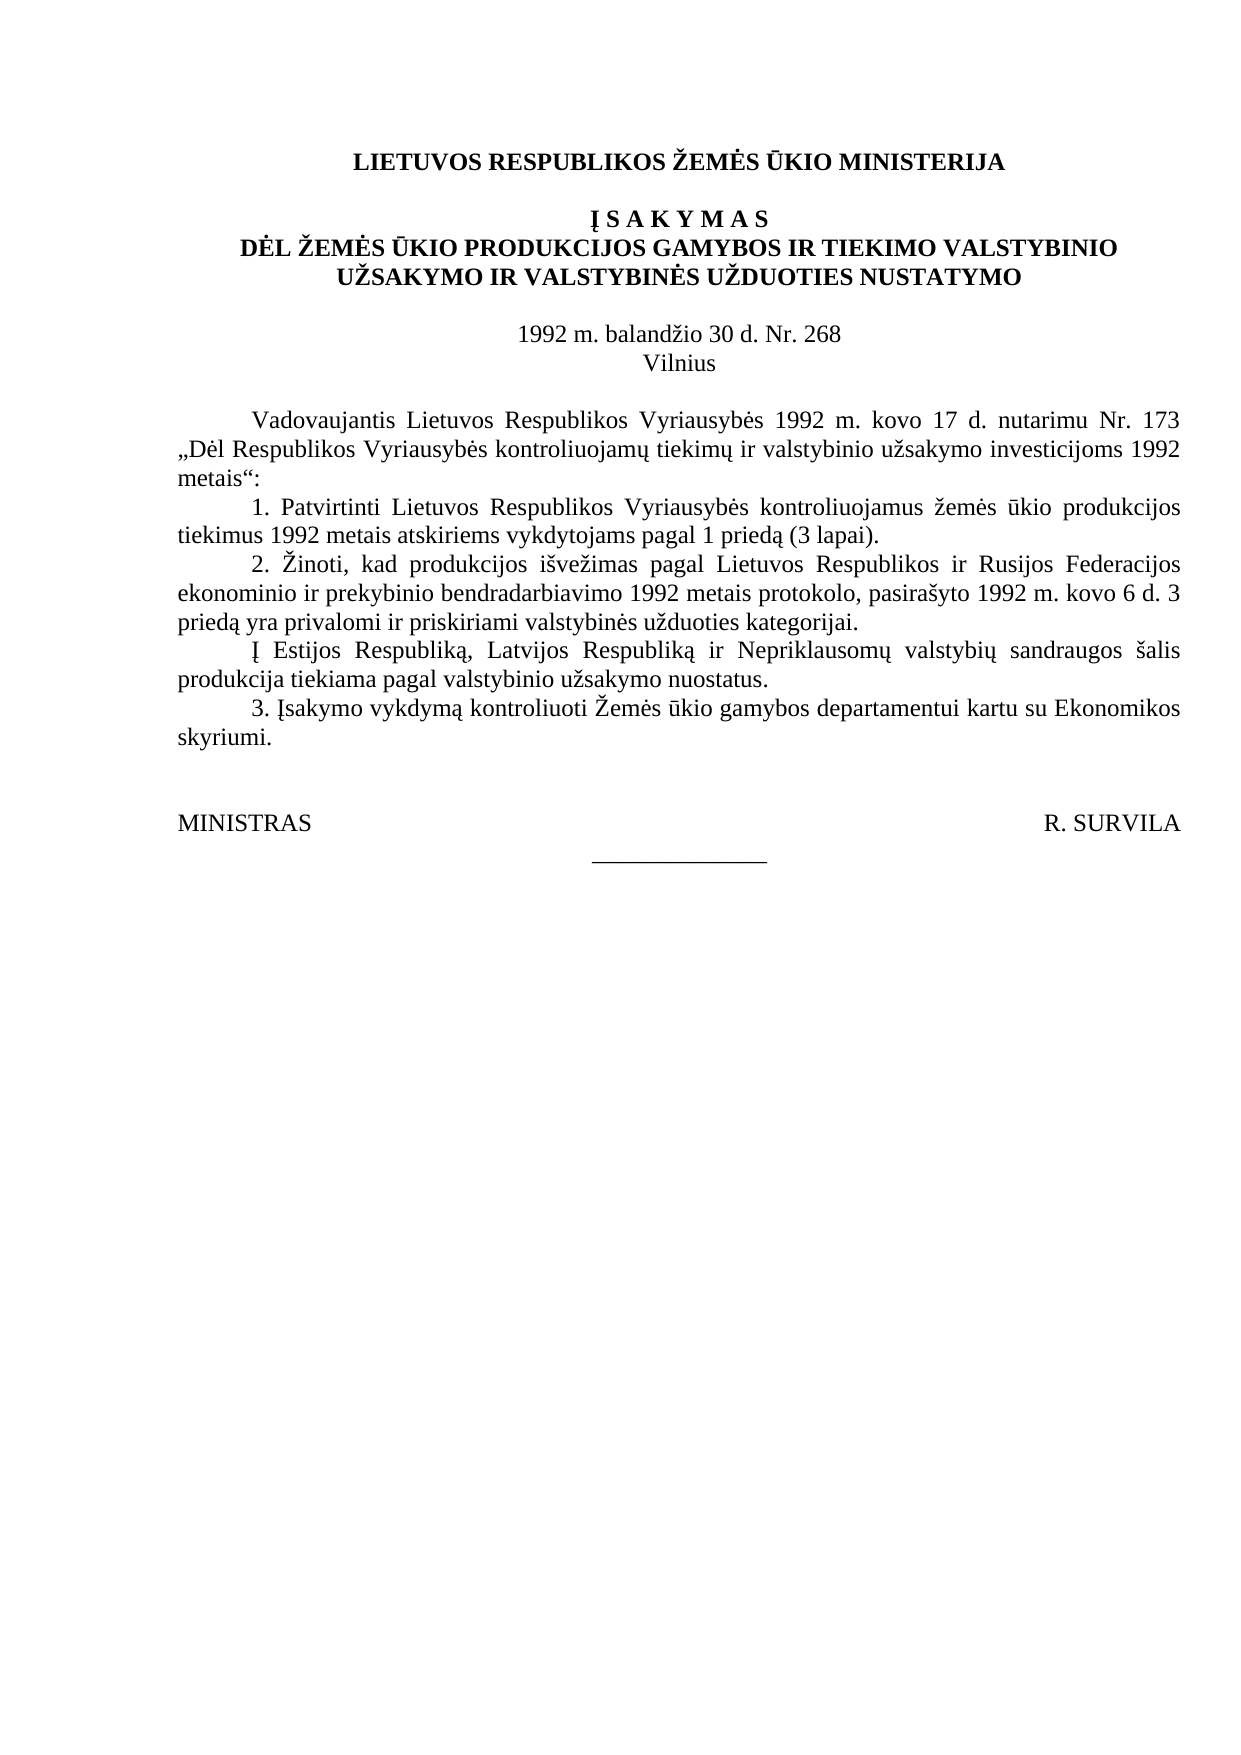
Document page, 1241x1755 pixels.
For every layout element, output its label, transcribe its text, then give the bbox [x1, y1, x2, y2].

text LIETUVOS RESPUBLIKOS ŽEMĖS ŪKIO MINISTERIJA [177, 147, 1181, 176]
text 1992 m. balandžio 30 d. Nr. 268 [177, 319, 1181, 348]
text Į Estijos Respubliką, Latvijos Respubliką ir Nepriklausomų valstybių sandraugos šalis produkcija tiekiama pagal valstybinio užsakymo nuostatus. [177, 636, 1181, 693]
text Į S A K Y M A S [177, 204, 1181, 233]
text Vadovaujantis Lietuvos Respublikos Vyriausybės 1992 m. kovo 17 d. nutarimu Nr. 173 „Dėl Respublikos Vyriausybės kontroliuojamų tiekimų ir valstybinio užsakymo investicijoms 1992 metais“: [177, 406, 1181, 492]
text MINISTRAS R. SURVILA [177, 808, 1181, 837]
text 2. Žinoti, kad produkcijos išvežimas pagal Lietuvos Respublikos ir Rusijos Federacijos ekonominio ir prekybinio bendradarbiavimo 1992 metais protokolo, pasirašyto 1992 m. kovo 6 d. 3 priedą yra privalomi ir priskiriami valstybinės užduoties kategorijai. [177, 549, 1181, 636]
text Vilnius [177, 348, 1181, 377]
text DĖL ŽEMĖS ŪKIO PRODUKCIJOS GAMYBOS IR TIEKIMO VALSTYBINIO UŽSAKYMO IR VALSTYBINĖS UŽDUOTIES NUSTATYMO [177, 233, 1181, 291]
text 3. Įsakymo vykdymą kontroliuoti Žemės ūkio gamybos departamentui kartu su Ekonomikos skyriumi. [177, 693, 1181, 751]
text ______________ [177, 837, 1181, 866]
text 1. Patvirtinti Lietuvos Respublikos Vyriausybės kontroliuojamus žemės ūkio produkcijos tiekimus 1992 metais atskiriems vykdytojams pagal 1 priedą (3 lapai). [177, 492, 1181, 549]
